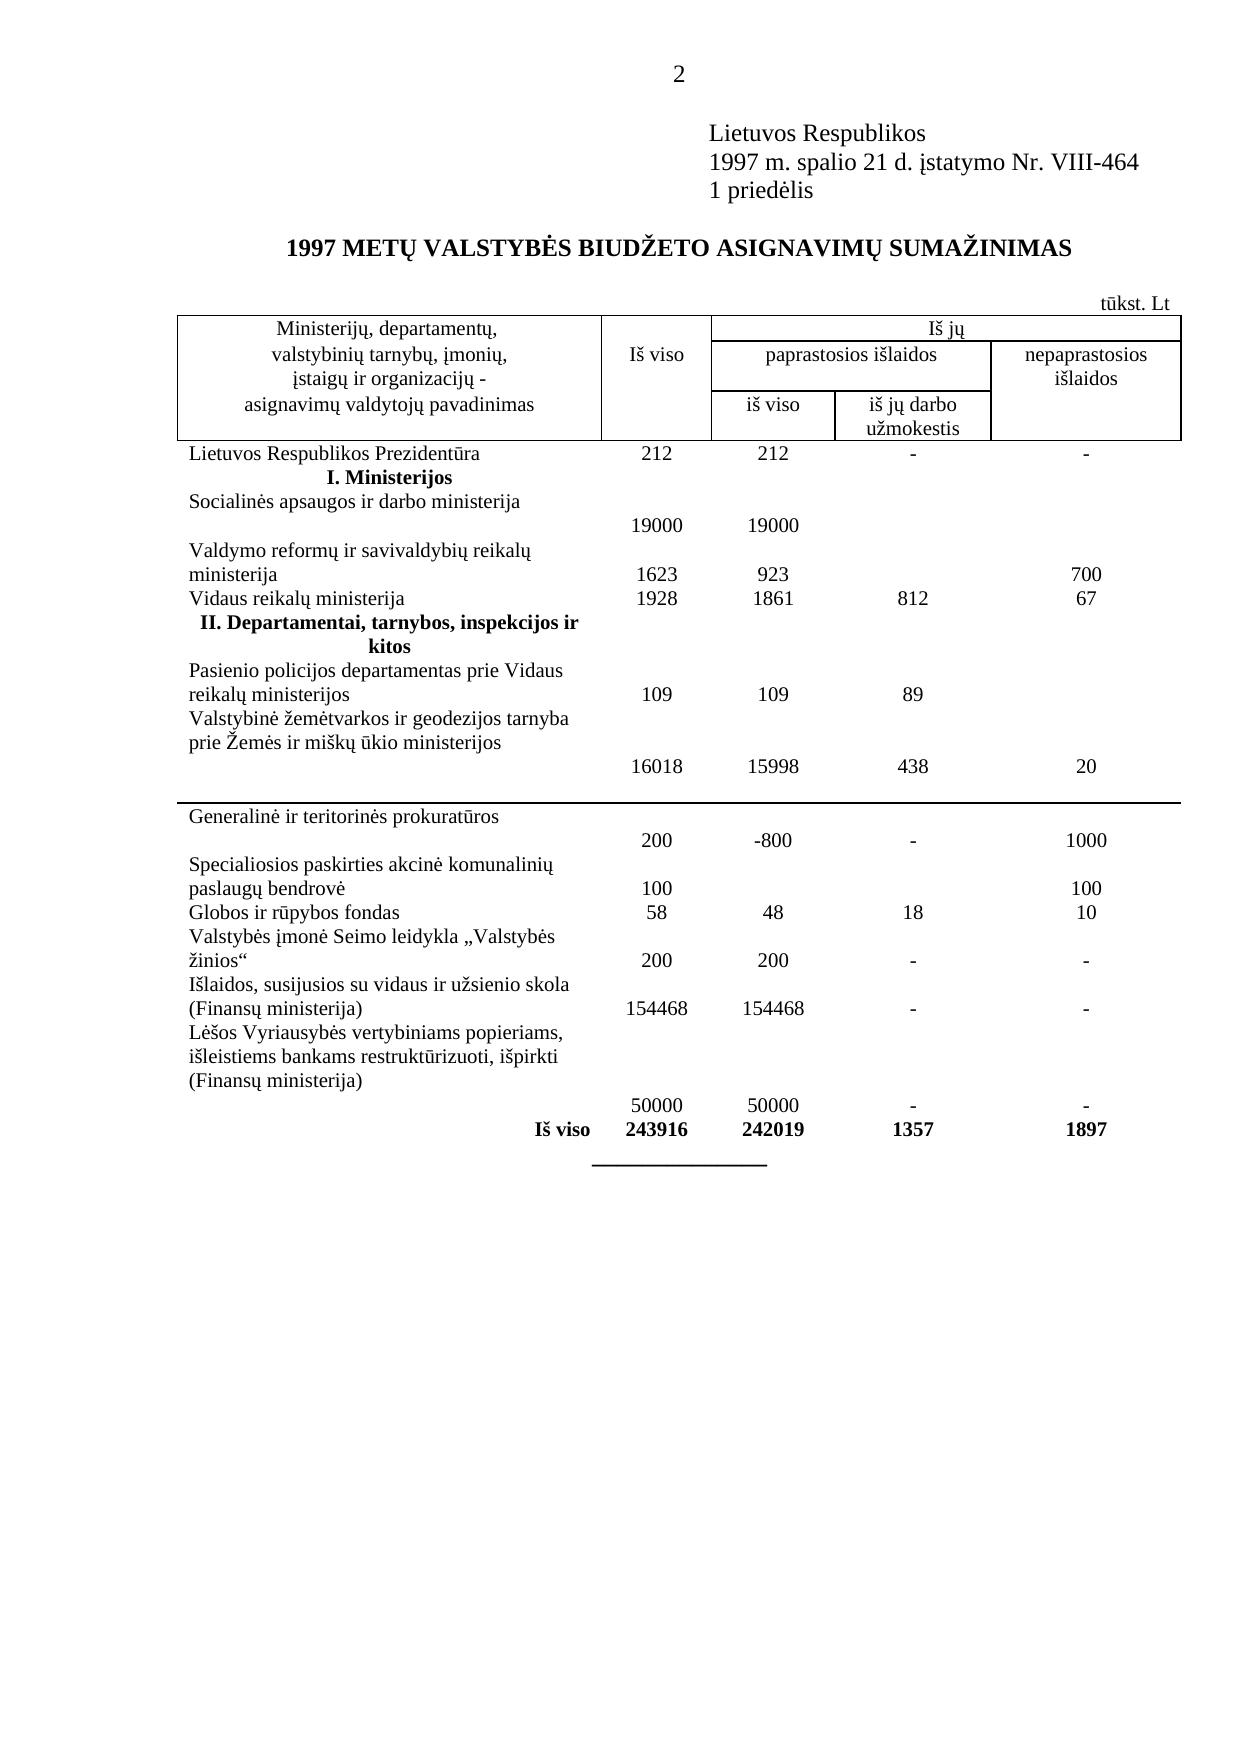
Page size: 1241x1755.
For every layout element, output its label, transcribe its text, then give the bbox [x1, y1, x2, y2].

table_cell 10 [991, 900, 1181, 924]
table_cell [991, 658, 1181, 706]
table_cell 89 [835, 658, 991, 706]
table_cell 212 [711, 441, 835, 465]
table_cell 154468 [711, 972, 835, 1020]
table_cell 15998 [711, 706, 835, 778]
table_cell Iš viso [177, 1117, 602, 1141]
table_cell [991, 465, 1181, 489]
table_cell Valdymo reformų ir savivaldybių reikalų ministerija [177, 538, 602, 586]
table_cell [835, 852, 991, 900]
table_header [602, 291, 711, 315]
table_cell [602, 390, 711, 440]
text ______________ [177, 1141, 1181, 1169]
table_cell - [835, 441, 991, 465]
table_cell 923 [711, 538, 835, 586]
table_cell 19000 [711, 489, 835, 537]
table_cell 67 [991, 586, 1181, 610]
table_cell Išlaidos, susijusios su vidaus ir užsienio skola (Finansų ministerija) [177, 972, 602, 1020]
table_cell asignavimų valdytojų pavadinimas [178, 390, 601, 440]
table_cell Globos ir rūpybos fondas [177, 900, 602, 924]
table_cell 16018 [602, 706, 711, 778]
table_cell [602, 778, 711, 802]
table_cell [602, 610, 711, 658]
table_cell II. Departamentai, tarnybos, inspekcijos ir kitos [177, 610, 602, 658]
table_cell 212 [602, 441, 711, 465]
table_cell 1928 [602, 586, 711, 610]
table_cell 20 [991, 706, 1181, 778]
table_cell Generalinė ir teritorinės prokuratūros [177, 804, 602, 852]
table_cell - [991, 1020, 1181, 1117]
table_cell I. Ministerijos [177, 465, 602, 489]
table_cell Pasienio policijos departamentas prie Vidaus reikalų ministerijos [177, 658, 602, 706]
table_cell [711, 778, 1181, 802]
table_cell Iš viso [602, 340, 711, 390]
text 1997 METŲ VALSTYBĖS BIUDŽETO ASIGNAVIMŲ SUMAŽINIMAS [177, 233, 1181, 262]
table_cell iš viso [712, 392, 834, 440]
table_cell 200 [602, 804, 711, 852]
table_cell 50000 [602, 1020, 711, 1117]
table_cell valstybinių tarnybų, įmonių, įstaigų ir organizacijų - [178, 340, 601, 390]
table_cell [711, 465, 835, 489]
table_cell [711, 610, 835, 658]
table_cell 58 [602, 900, 711, 924]
table_cell [602, 316, 711, 340]
table_cell 1357 [835, 1117, 991, 1141]
table_cell 242019 [711, 1117, 835, 1141]
table_cell Valstybės įmonė Seimo leidykla „Valstybės žinios“ [177, 924, 602, 972]
table_cell 1000 [991, 804, 1181, 852]
table_cell - [835, 924, 991, 972]
text 1997 m. spalio 21 d. įstatymo Nr. VIII-464 [177, 147, 1181, 176]
table_cell Specialiosios paskirties akcinė komunalinių paslaugų bendrovė [177, 852, 602, 900]
table_header [177, 291, 602, 315]
text Lietuvos Respublikos [177, 118, 1181, 147]
table_cell 438 [835, 706, 991, 778]
table_cell [177, 778, 602, 802]
table_cell [835, 538, 991, 586]
table_cell 1861 [711, 586, 835, 610]
table_cell 50000 [711, 1020, 835, 1117]
table_cell Lietuvos Respublikos Prezidentūra [177, 441, 602, 465]
table_cell - [991, 924, 1181, 972]
table_cell 1897 [991, 1117, 1181, 1141]
table_cell 100 [991, 852, 1181, 900]
table_cell - [835, 804, 991, 852]
table_cell 109 [711, 658, 835, 706]
table_cell 700 [991, 538, 1181, 586]
table_cell iš jų darbo užmokestis [836, 392, 990, 440]
table_cell 200 [602, 924, 711, 972]
table_cell Ministerijų, departamentų, [178, 316, 601, 340]
table_cell 48 [711, 900, 835, 924]
table_cell 19000 [602, 489, 711, 537]
table_cell Socialinės apsaugos ir darbo ministerija [177, 489, 602, 537]
table_cell Lėšos Vyriausybės vertybiniams popieriams, išleistiems bankams restruktūrizuoti, išpirkti (Finansų ministerija) [177, 1020, 602, 1117]
table_cell [991, 489, 1181, 537]
table_cell 812 [835, 586, 991, 610]
table_cell 18 [835, 900, 991, 924]
table_cell [991, 610, 1181, 658]
table_cell 243916 [602, 1117, 711, 1141]
table_cell - [835, 1020, 991, 1117]
table_cell - [835, 972, 991, 1020]
table_cell 154468 [602, 972, 711, 1020]
table_cell Valstybinė žemėtvarkos ir geodezijos tarnyba prie Žemės ir miškų ūkio ministerijos [177, 706, 602, 778]
table_cell [835, 465, 991, 489]
table_cell [602, 465, 711, 489]
table_cell [835, 489, 991, 537]
table_cell 109 [602, 658, 711, 706]
table_header tūkst. Lt [711, 291, 1181, 315]
table_cell nepaprastosios išlaidos [992, 342, 1180, 390]
table_cell - [991, 972, 1181, 1020]
table_cell [835, 610, 991, 658]
table_cell 200 [711, 924, 835, 972]
table_cell 100 [602, 852, 711, 900]
text 1 priedėlis [177, 176, 1181, 204]
table_cell [992, 390, 1180, 440]
table_cell Vidaus reikalų ministerija [177, 586, 602, 610]
table_cell 1623 [602, 538, 711, 586]
table_cell Iš jų [712, 316, 1180, 340]
table_cell - [991, 441, 1181, 465]
table_cell [711, 852, 835, 900]
table_cell paprastosios išlaidos [712, 342, 990, 390]
table_cell -800 [711, 804, 835, 852]
